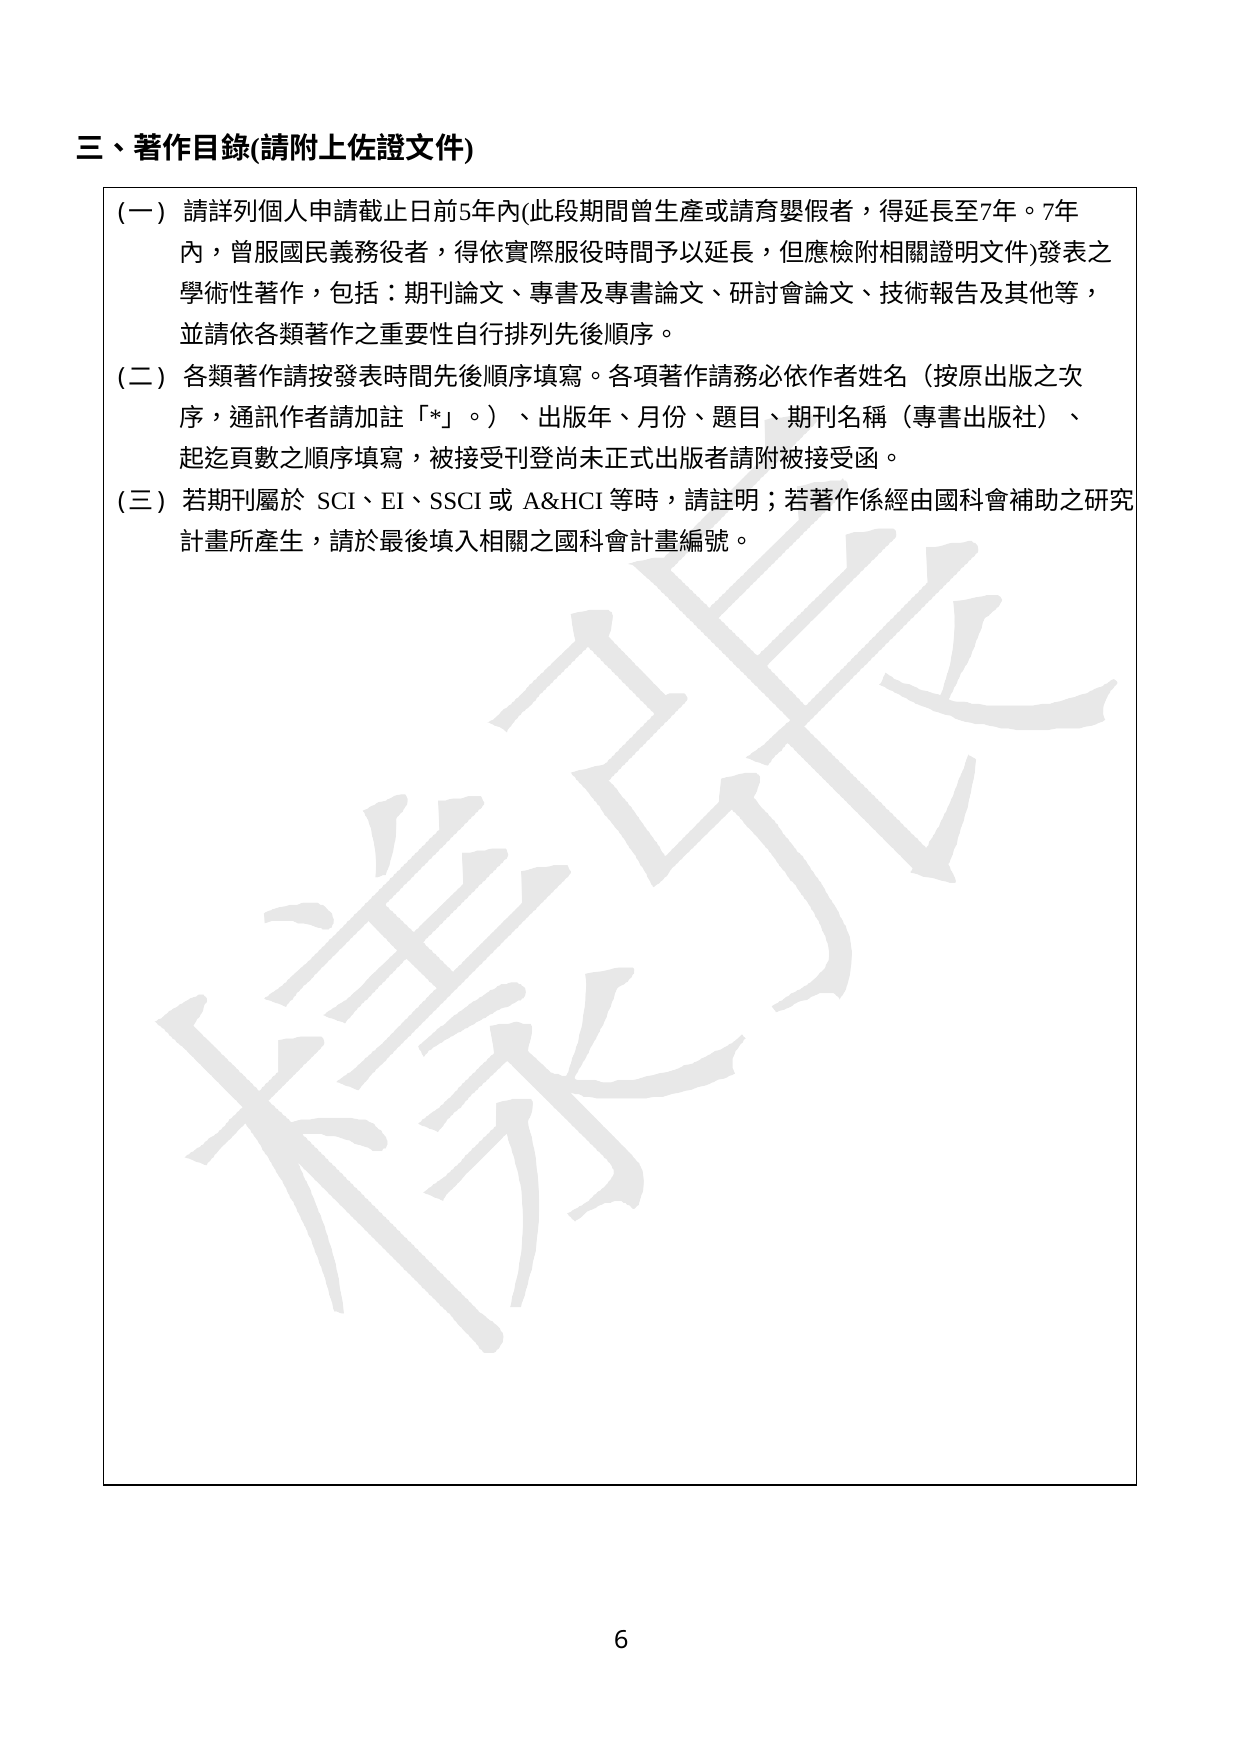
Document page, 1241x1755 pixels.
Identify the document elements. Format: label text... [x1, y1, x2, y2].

text 內，曾服國民義務役者，得依實際服役時間予以延長，但應檢附相關證明文件)發表之學術性著作，包括：期刊論文、專書及專書論文、研討會論文、技術報告及其他等， 並請依各類著作之重要性自行排列先後順序。 [179, 232, 1114, 351]
text (三) 若期刊屬於 SCI、EI、SSCI 或 A&HCI 等時，請註明；若著作係經由國科會補助之研究計畫所產生，請於最後填入相關之國科會計畫編號。 [685, 481, 822, 557]
text 三、著作目錄(請附上佐證文件) [75, 124, 1149, 166]
text (三) 若期刊屬於 SCI、EI、SSCI 或 A&HCI 等時，請註明；若著作係經由國科會補助之研究計畫所產生，請於最後填入相關之國科會計畫編號。 [113, 481, 739, 557]
text (一) 請詳列個人申請截止日前5年內(此段期間曾生產或請育嬰假者，得延長至7年。7年 [113, 192, 1136, 228]
text (三) 若期刊屬於 SCI、EI、SSCI 或 A&HCI 等時，請註明；若著作係經由國科會補助之研究計畫所產生，請於最後填入相關之國科會計畫編號。 [781, 481, 1136, 557]
text (二) 各類著作請按發表時間先後順序填寫。各項著作請務必依作者姓名（按原出版之次序，通訊作者請加註「*」。）、出版年、月份、題目、期刊名稱（專書出版社）、起迄頁數之順序填寫，被接受刊登尚未正式出版者請附被接受函。 [113, 357, 1106, 475]
